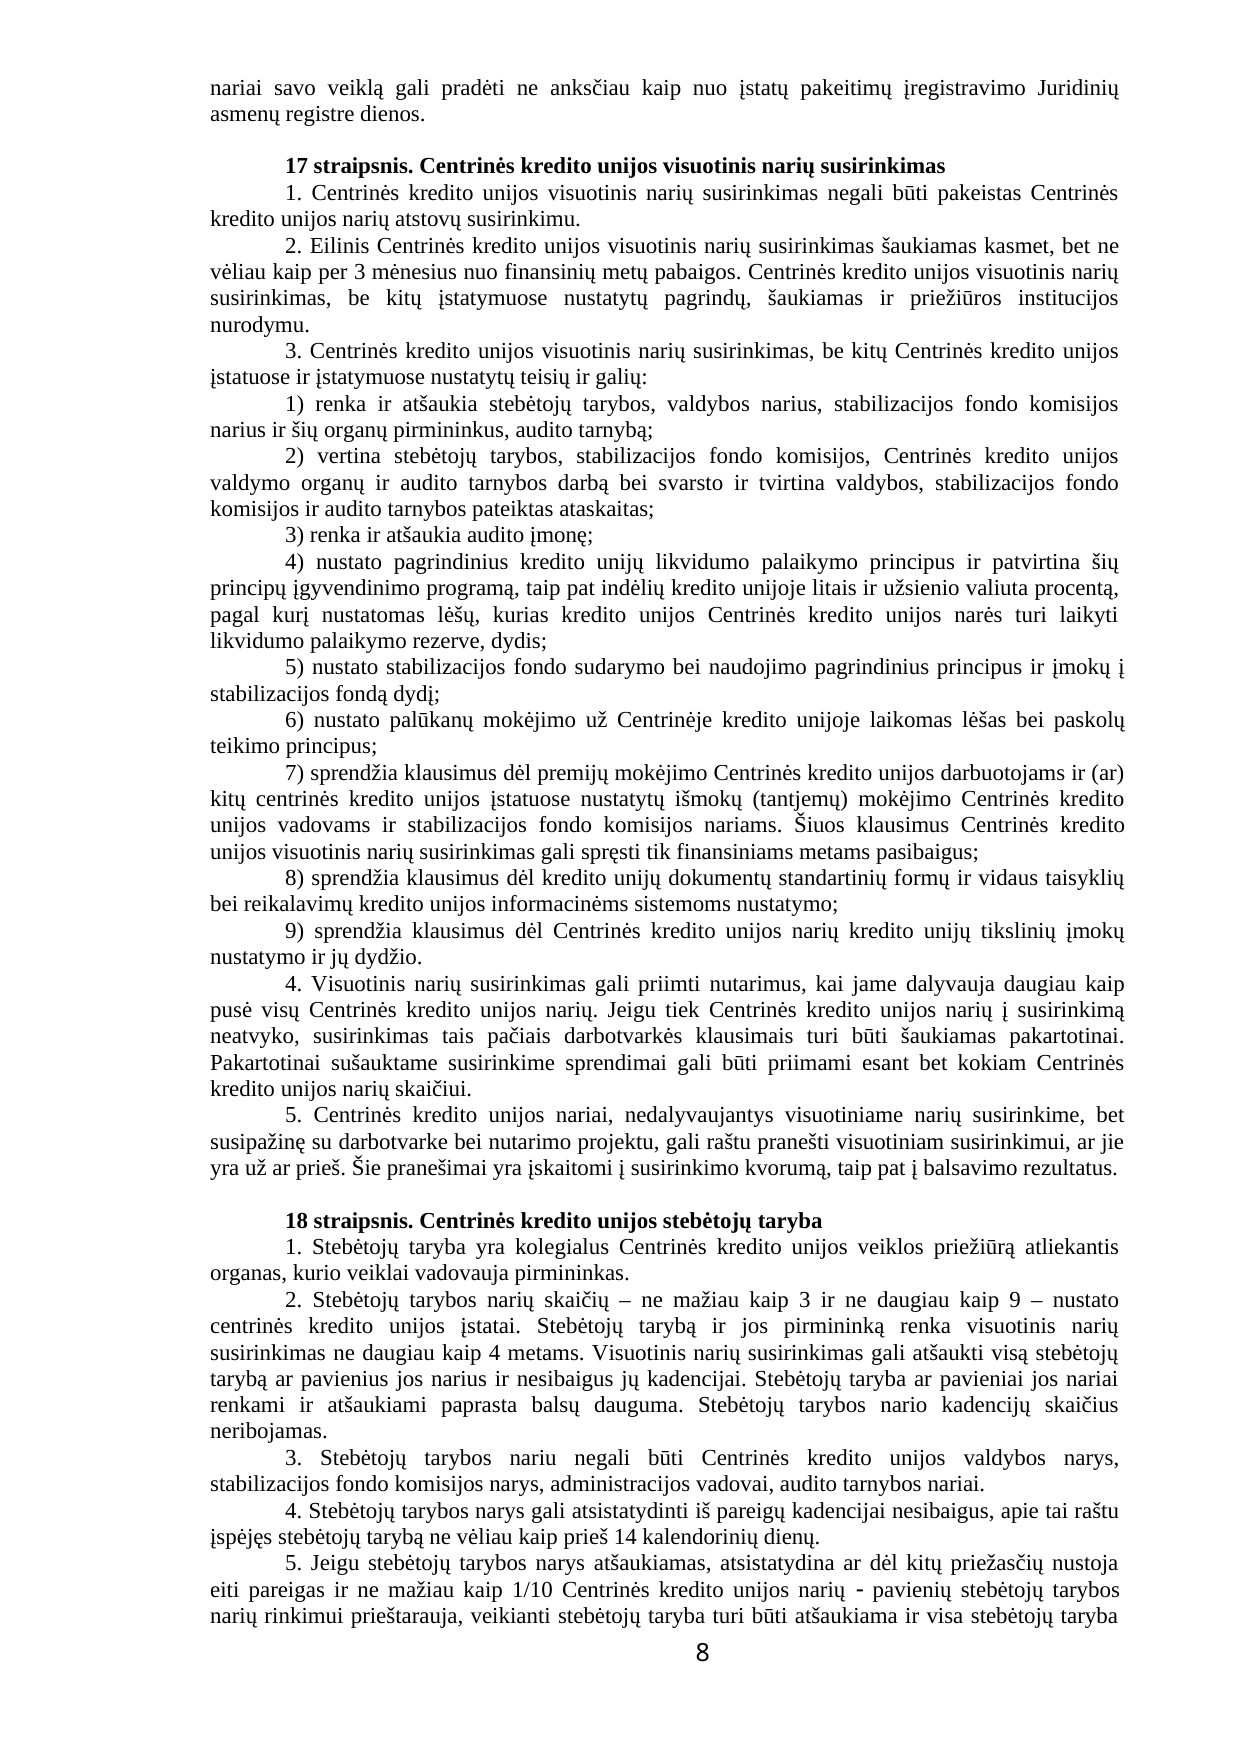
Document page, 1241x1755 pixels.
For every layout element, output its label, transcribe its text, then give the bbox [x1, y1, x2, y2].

text 1) renka ir atšaukia stebėtojų tarybos, valdybos narius, stabilizacijos fondo komisijos narius ir šių organų pirmininkus, audito tarnybą; [210, 390, 1120, 442]
text 3. Stebėtojų tarybos nariu negali būti Centrinės kredito unijos valdybos narys, stabilizacijos fondo komisijos narys, administracijos vadovai, audito tarnybos nariai. [210, 1444, 1120, 1497]
text 5. Centrinės kredito unijos nariai, nedalyvaujantys visuotiniame narių susirinkime, bet susipažinę su darbotvarke bei nutarimo projektu, gali raštu pranešti visuotiniam susirinkimui, ar jie yra už ar prieš. Šie pranešimai yra įskaitomi į susirinkimo kvorumą, taip pat į balsavimo rezultatus. [210, 1101, 1126, 1180]
text 6) nustato palūkanų mokėjimo už Centrinėje kredito unijoje laikomas lėšas bei paskolų teikimo principus; [210, 706, 1126, 759]
text 9) sprendžia klausimus dėl Centrinės kredito unijos narių kredito unijų tikslinių įmokų nustatymo ir jų dydžio. [210, 917, 1126, 969]
text 2) vertina stebėtojų tarybos, stabilizacijos fondo komisijos, Centrinės kredito unijos valdymo organų ir audito tarnybos darbą bei svarsto ir tvirtina valdybos, stabilizacijos fondo komisijos ir audito tarnybos pateiktas ataskaitas; [210, 442, 1120, 522]
text 3) renka ir atšaukia audito įmonę; [210, 522, 1120, 548]
text 4. Visuotinis narių susirinkimas gali priimti nutarimus, kai jame dalyvauja daugiau kaip pusė visų Centrinės kredito unijos narių. Jeigu tiek Centrinės kredito unijos narių į susirinkimą neatvyko, susirinkimas tais pačiais darbotvarkės klausimais turi būti šaukiamas pakartotinai. Pakartotinai sušauktame susirinkime sprendimai gali būti priimami esant bet kokiam Centrinės kredito unijos narių skaičiui. [210, 969, 1126, 1101]
text 3. Centrinės kredito unijos visuotinis narių susirinkimas, be kitų Centrinės kredito unijos įstatuose ir įstatymuose nustatytų teisių ir galių: [210, 337, 1120, 390]
text 18 straipsnis. Centrinės kredito unijos stebėtojų taryba [210, 1207, 1120, 1233]
text 5. Jeigu stebėtojų tarybos narys atšaukiamas, atsistatydina ar dėl kitų priežasčių nustoja eiti pareigas ir ne mažiau kaip 1/10 Centrinės kredito unijos narių  pavienių stebėtojų tarybos narių rinkimui prieštarauja, veikianti stebėtojų taryba turi būti atšaukiama ir visa stebėtojų taryba [210, 1549, 1120, 1628]
text 7) sprendžia klausimus dėl premijų mokėjimo Centrinės kredito unijos darbuotojams ir (ar) kitų centrinės kredito unijos įstatuose nustatytų išmokų (tantjemų) mokėjimo Centrinės kredito unijos vadovams ir stabilizacijos fondo komisijos nariams. Šiuos klausimus Centrinės kredito unijos visuotinis narių susirinkimas gali spręsti tik finansiniams metams pasibaigus; [210, 759, 1126, 864]
text 1. Stebėtojų taryba yra kolegialus Centrinės kredito unijos veiklos priežiūrą atliekantis organas, kurio veiklai vadovauja pirmininkas. [210, 1233, 1120, 1286]
text nariai savo veiklą gali pradėti ne anksčiau kaip nuo įstatų pakeitimų įregistravimo Juridinių asmenų registre dienos. [210, 73, 1120, 126]
text 17 straipsnis. Centrinės kredito unijos visuotinis narių susirinkimas [210, 153, 1120, 179]
text 4) nustato pagrindinius kredito unijų likvidumo palaikymo principus ir patvirtina šių principų įgyvendinimo programą, taip pat indėlių kredito unijoje litais ir užsienio valiuta procentą, pagal kurį nustatomas lėšų, kurias kredito unijos Centrinės kredito unijos narės turi laikyti likvidumo palaikymo rezerve, dydis; [210, 548, 1120, 653]
text 2. Stebėtojų tarybos narių skaičių – ne mažiau kaip 3 ir ne daugiau kaip 9 – nustato centrinės kredito unijos įstatai. Stebėtojų tarybą ir jos pirmininką renka visuotinis narių susirinkimas ne daugiau kaip 4 metams. Visuotinis narių susirinkimas gali atšaukti visą stebėtojų tarybą ar pavienius jos narius ir nesibaigus jų kadencijai. Stebėtojų taryba ar pavieniai jos nariai renkami ir atšaukiami paprasta balsų dauguma. Stebėtojų tarybos nario kadencijų skaičius neribojamas. [210, 1286, 1120, 1444]
text 5) nustato stabilizacijos fondo sudarymo bei naudojimo pagrindinius principus ir įmokų į stabilizacijos fondą dydį; [210, 653, 1126, 706]
text 1. Centrinės kredito unijos visuotinis narių susirinkimas negali būti pakeistas Centrinės kredito unijos narių atstovų susirinkimu. [210, 179, 1120, 232]
text 8) sprendžia klausimus dėl kredito unijų dokumentų standartinių formų ir vidaus taisyklių bei reikalavimų kredito unijos informacinėms sistemoms nustatymo; [210, 864, 1126, 917]
text 2. Eilinis Centrinės kredito unijos visuotinis narių susirinkimas šaukiamas kasmet, bet ne vėliau kaip per 3 mėnesius nuo finansinių metų pabaigos. Centrinės kredito unijos visuotinis narių susirinkimas, be kitų įstatymuose nustatytų pagrindų, šaukiamas ir priežiūros institucijos nurodymu. [210, 232, 1120, 337]
text 4. Stebėtojų tarybos narys gali atsistatydinti iš pareigų kadencijai nesibaigus, apie tai raštu įspėjęs stebėtojų tarybą ne vėliau kaip prieš 14 kalendorinių dienų. [210, 1497, 1120, 1549]
